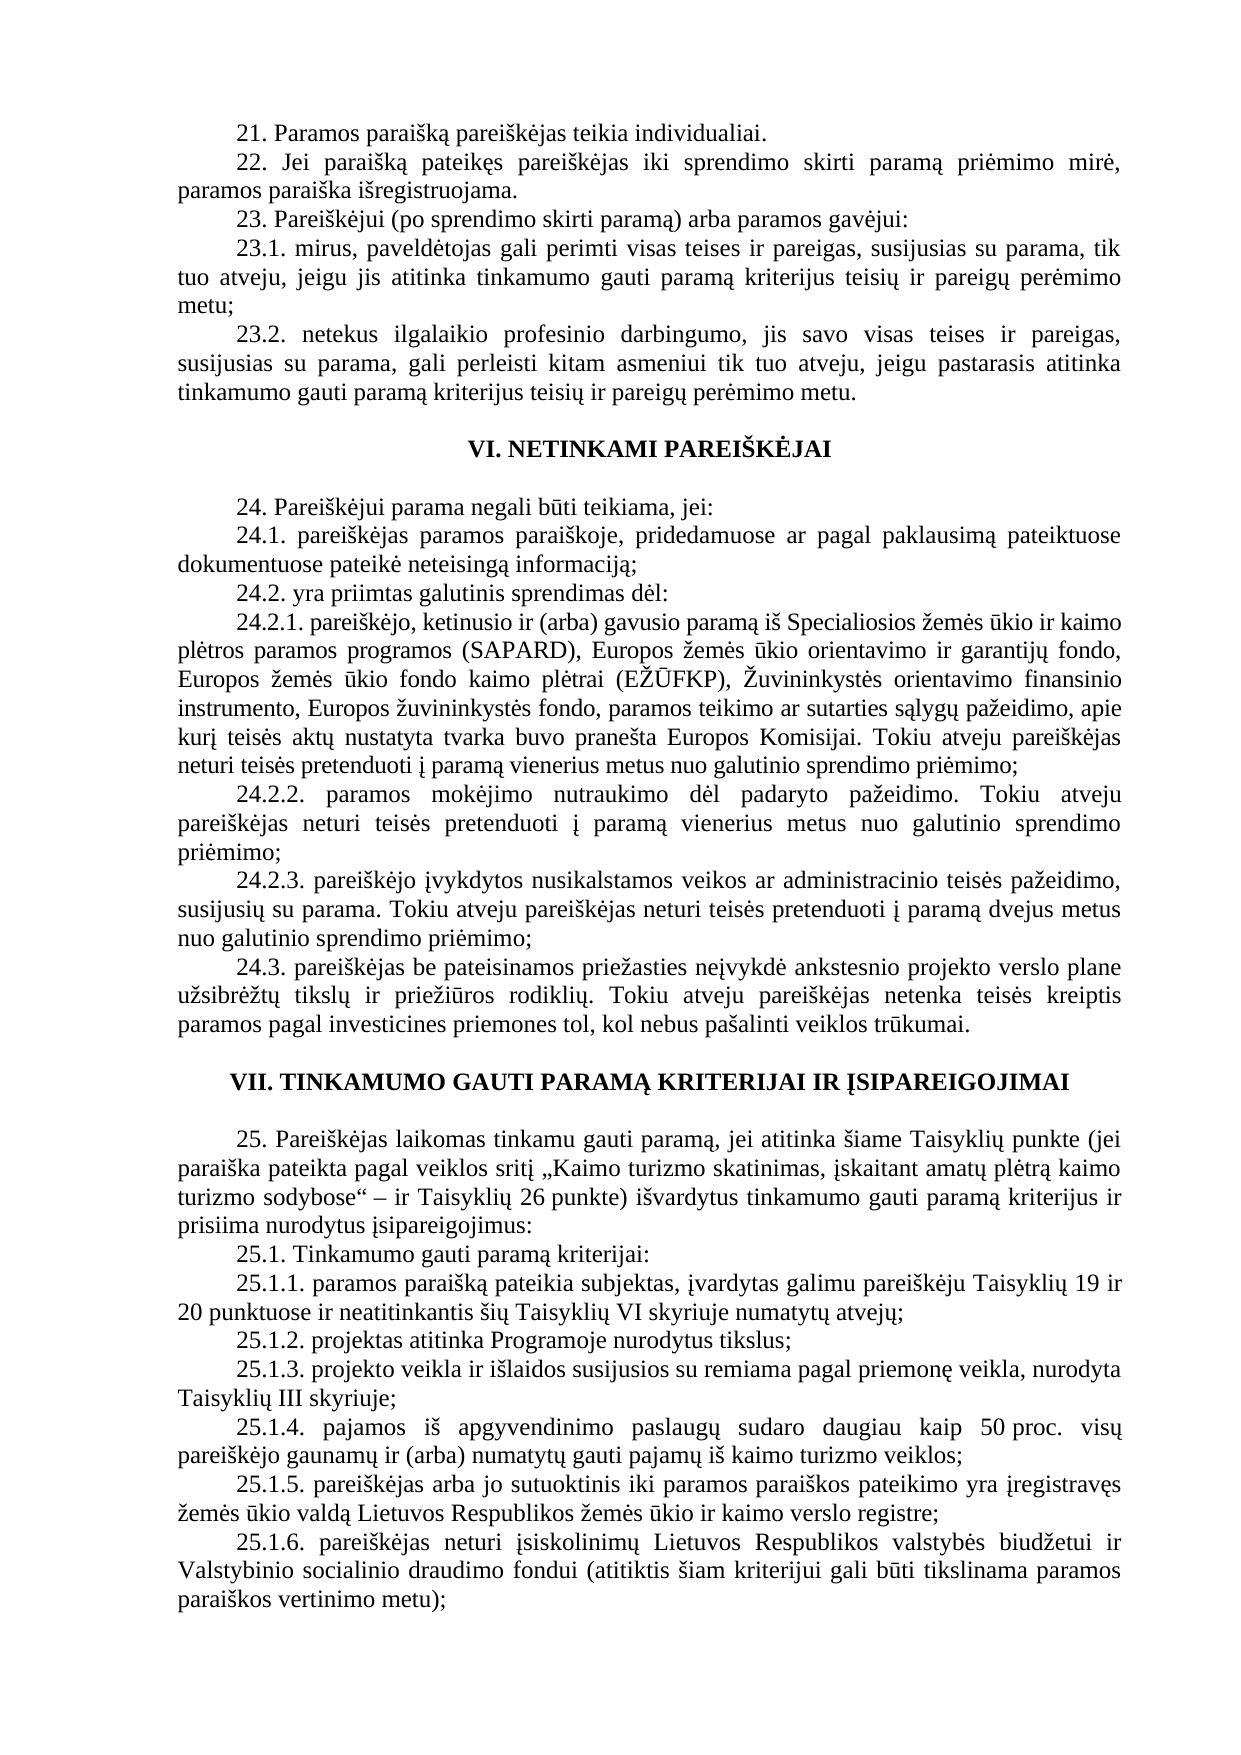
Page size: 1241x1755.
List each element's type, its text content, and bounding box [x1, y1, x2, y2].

text 25.1.5. pareiškėjas arba jo sutuoktinis iki paramos paraiškos pateikimo yra įregistravęs žemės ūkio valdą Lietuvos Respublikos žemės ūkio ir kaimo verslo registre; [177, 1469, 1122, 1527]
text 23.1. mirus, paveldėtojas gali perimti visas teises ir pareigas, susijusias su parama, tik tuo atveju, jeigu jis atitinka tinkamumo gauti paramą kriterijus teisių ir pareigų perėmimo metu; [177, 233, 1122, 319]
text VII. TINKAMUMO GAUTI PARAMĄ KRITERIJAI IR ĮSIPAREIGOJIMAI [177, 1067, 1122, 1096]
text 25.1. Tinkamumo gauti paramą kriterijai: [177, 1239, 1122, 1268]
text 24.2.1. pareiškėjo, ketinusio ir (arba) gavusio paramą iš Specialiosios žemės ūkio ir kaimo plėtros paramos programos (SAPARD), Europos žemės ūkio orientavimo ir garantijų fondo, Europos žemės ūkio fondo kaimo plėtrai (EŽŪFKP), Žuvininkystės orientavimo finansinio instrumento, Europos žuvininkystės fondo, paramos teikimo ar sutarties sąlygų pažeidimo, apie kurį teisės aktų nustatyta tvarka buvo pranešta Europos Komisijai. Tokiu atveju pareiškėjas neturi teisės pretenduoti į paramą vienerius metus nuo galutinio sprendimo priėmimo; [177, 607, 1122, 779]
text 25.1.3. projekto veikla ir išlaidos susijusios su remiama pagal priemonę veikla, nurodyta Taisyklių III skyriuje; [177, 1354, 1122, 1412]
text 25.1.2. projektas atitinka Programoje nurodytus tikslus; [177, 1326, 1122, 1354]
text 23. Pareiškėjui (po sprendimo skirti paramą) arba paramos gavėjui: [177, 204, 1122, 233]
text 24.2.2. paramos mokėjimo nutraukimo dėl padaryto pažeidimo. Tokiu atveju pareiškėjas neturi teisės pretenduoti į paramą vienerius metus nuo galutinio sprendimo priėmimo; [177, 779, 1122, 866]
text 25.1.1. paramos paraišką pateikia subjektas, įvardytas galimu pareiškėju Taisyklių 19 ir 20 punktuose ir neatitinkantis šių Taisyklių VI skyriuje numatytų atvejų; [177, 1268, 1122, 1326]
text 23.2. netekus ilgalaikio profesinio darbingumo, jis savo visas teises ir pareigas, susijusias su parama, gali perleisti kitam asmeniui tik tuo atveju, jeigu pastarasis atitinka tinkamumo gauti paramą kriterijus teisių ir pareigų perėmimo metu. [177, 319, 1122, 406]
text 24. Pareiškėjui parama negali būti teikiama, jei: [177, 492, 1122, 521]
text 22. Jei paraišką pateikęs pareiškėjas iki sprendimo skirti paramą priėmimo mirė, paramos paraiška išregistruojama. [177, 147, 1122, 204]
text VI. NETINKAMI PAREIŠKĖJAI [177, 434, 1122, 463]
text 24.1. pareiškėjas paramos paraiškoje, pridedamuose ar pagal paklausimą pateiktuose dokumentuose pateikė neteisingą informaciją; [177, 521, 1122, 578]
text 24.3. pareiškėjas be pateisinamos priežasties neįvykdė ankstesnio projekto verslo plane užsibrėžtų tikslų ir priežiūros rodiklių. Tokiu atveju pareiškėjas netenka teisės kreiptis paramos pagal investicines priemones tol, kol nebus pašalinti veiklos trūkumai. [177, 952, 1122, 1038]
text 25.1.4. pajamos iš apgyvendinimo paslaugų sudaro daugiau kaip 50 proc. visų pareiškėjo gaunamų ir (arba) numatytų gauti pajamų iš kaimo turizmo veiklos; [177, 1412, 1122, 1469]
text 21. Paramos paraišką pareiškėjas teikia individualiai. [177, 118, 1122, 147]
text 25. Pareiškėjas laikomas tinkamu gauti paramą, jei atitinka šiame Taisyklių punkte (jei paraiška pateikta pagal veiklos sritį „Kaimo turizmo skatinimas, įskaitant amatų plėtrą kaimo turizmo sodybose“ – ir Taisyklių 26 punkte) išvardytus tinkamumo gauti paramą kriterijus ir prisiima nurodytus įsipareigojimus: [177, 1124, 1122, 1239]
text 25.1.6. pareiškėjas neturi įsiskolinimų Lietuvos Respublikos valstybės biudžetui ir Valstybinio socialinio draudimo fondui (atitiktis šiam kriterijui gali būti tikslinama paramos paraiškos vertinimo metu); [177, 1527, 1122, 1613]
text 24.2. yra priimtas galutinis sprendimas dėl: [177, 578, 1122, 607]
text 24.2.3. pareiškėjo įvykdytos nusikalstamos veikos ar administracinio teisės pažeidimo, susijusių su parama. Tokiu atveju pareiškėjas neturi teisės pretenduoti į paramą dvejus metus nuo galutinio sprendimo priėmimo; [177, 866, 1122, 952]
